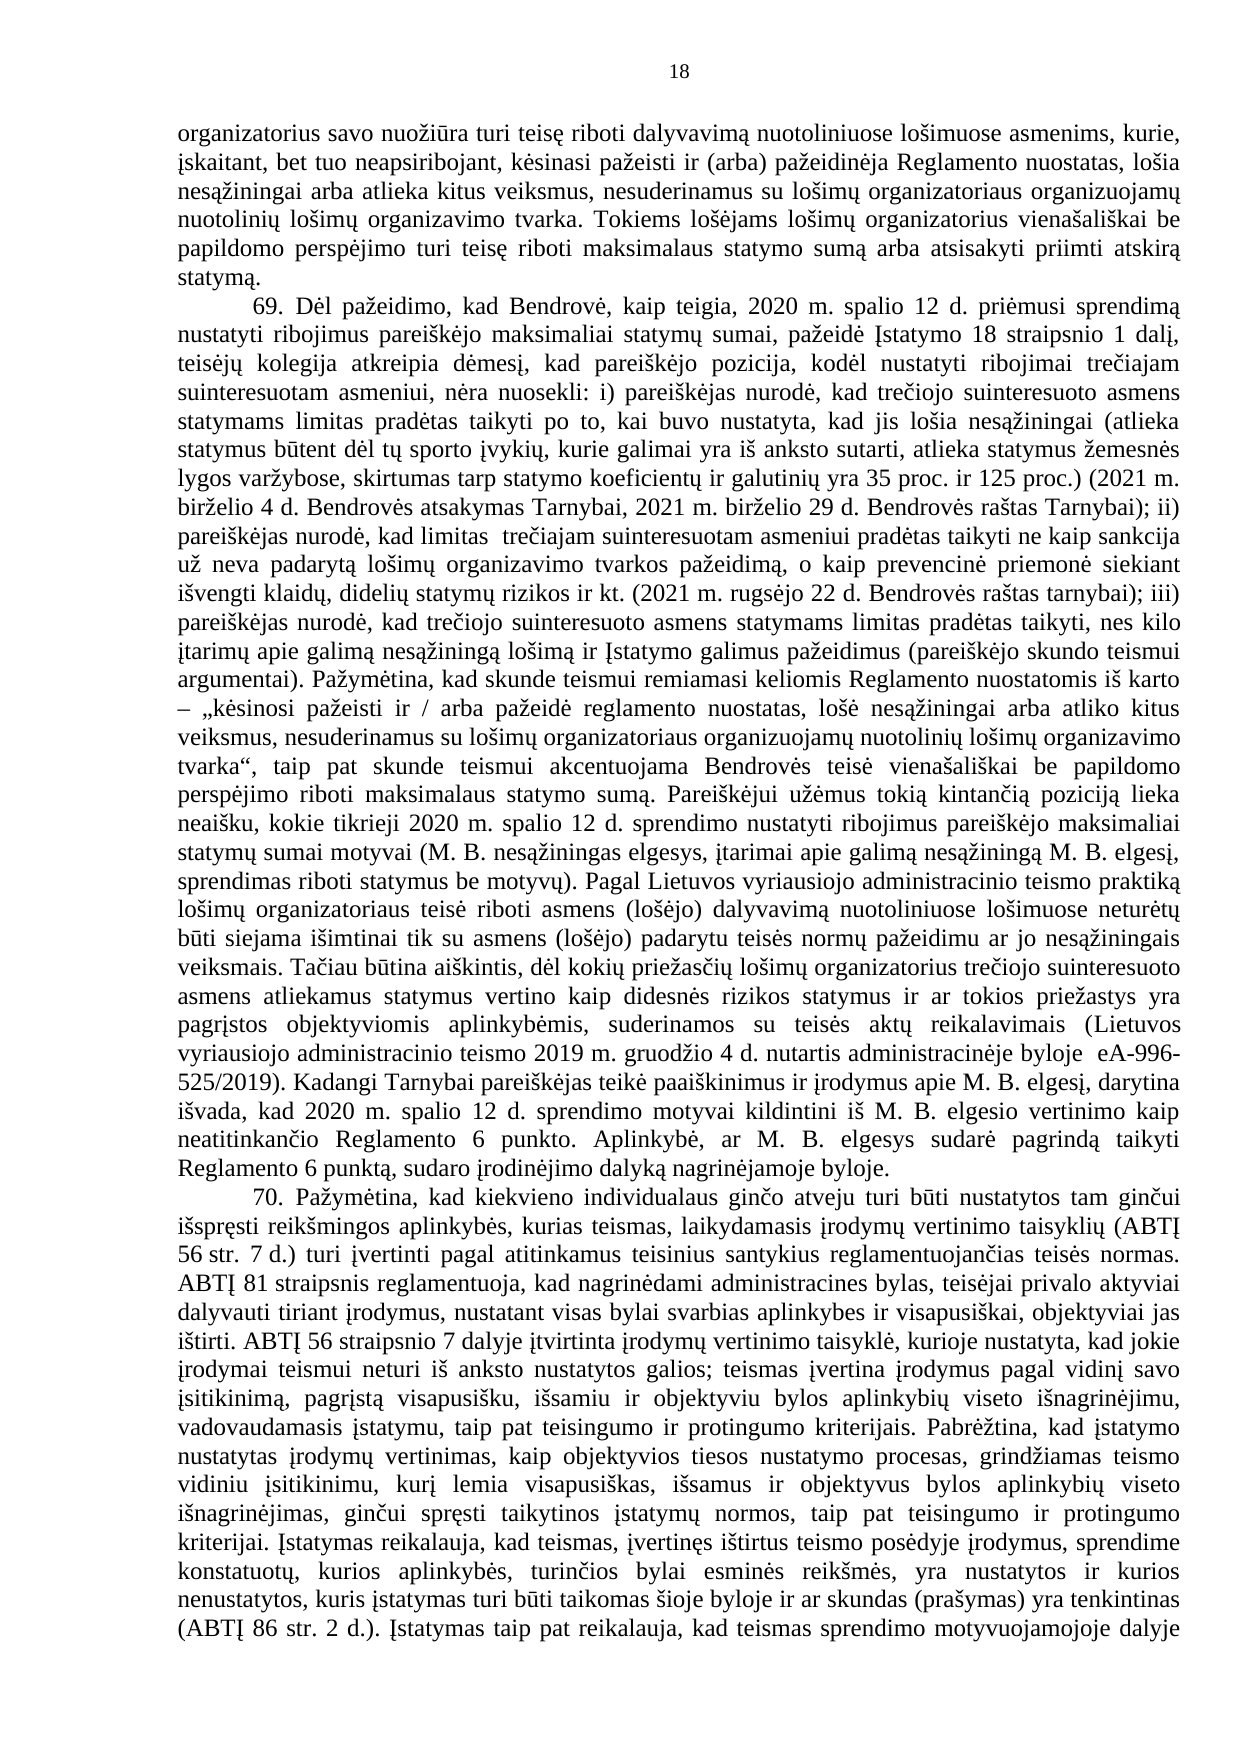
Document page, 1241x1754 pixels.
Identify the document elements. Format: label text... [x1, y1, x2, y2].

text 70. Pažymėtina, kad kiekvieno individualaus ginčo atveju turi būti nustatytos tam ginčui išspręsti reikšmingos aplinkybės, kurias teismas, laikydamasis įrodymų vertinimo taisyklių (ABTĮ 56 str. 7 d.) turi įvertinti pagal atitinkamus teisinius santykius reglamentuojančias teisės normas. ABTĮ 81 straipsnis reglamentuoja, kad nagrinėdami administracines bylas, teisėjai privalo aktyviai dalyvauti tiriant įrodymus, nustatant visas bylai svarbias aplinkybes ir visapusiškai, objektyviai jas ištirti. ABTĮ 56 straipsnio 7 dalyje įtvirtinta įrodymų vertinimo taisyklė, kurioje nustatyta, kad jokie įrodymai teismui neturi iš anksto nustatytos galios; teismas įvertina įrodymus pagal vidinį savo įsitikinimą, pagrįstą visapusišku, išsamiu ir objektyviu bylos aplinkybių viseto išnagrinėjimu, vadovaudamasis įstatymu, taip pat teisingumo ir protingumo kriterijais. Pabrėžtina, kad įstatymo nustatytas įrodymų vertinimas, kaip objektyvios tiesos nustatymo procesas, grindžiamas teismo vidiniu įsitikinimu, kurį lemia visapusiškas, išsamus ir objektyvus bylos aplinkybių viseto išnagrinėjimas, ginčui spręsti taikytinos įstatymų normos, taip pat teisingumo ir protingumo kriterijai. Įstatymas reikalauja, kad teismas, įvertinęs ištirtus teismo posėdyje įrodymus, sprendime konstatuotų, kurios aplinkybės, turinčios bylai esminės reikšmės, yra nustatytos ir kurios nenustatytos, kuris įstatymas turi būti taikomas šioje byloje ir ar skundas (prašymas) yra tenkintinas (ABTĮ 86 str. 2 d.). Įstatymas taip pat reikalauja, kad teismas sprendimo motyvuojamojoje dalyje [177, 1182, 1181, 1642]
text organizatorius savo nuožiūra turi teisę riboti dalyvavimą nuotoliniuose lošimuose asmenims, kurie, įskaitant, bet tuo neapsiribojant, kėsinasi pažeisti ir (arba) pažeidinėja Reglamento nuostatas, lošia nesąžiningai arba atlieka kitus veiksmus, nesuderinamus su lošimų organizatoriaus organizuojamų nuotolinių lošimų organizavimo tvarka. Tokiems lošėjams lošimų organizatorius vienašališkai be papildomo perspėjimo turi teisę riboti maksimalaus statymo sumą arba atsisakyti priimti atskirą statymą. [177, 118, 1181, 291]
text 69. Dėl pažeidimo, kad Bendrovė, kaip teigia, 2020 m. spalio 12 d. priėmusi sprendimą nustatyti ribojimus pareiškėjo maksimaliai statymų sumai, pažeidė Įstatymo 18 straipsnio 1 dalį, teisėjų kolegija atkreipia dėmesį, kad pareiškėjo pozicija, kodėl nustatyti ribojimai trečiajam suinteresuotam asmeniui, nėra nuosekli: i) pareiškėjas nurodė, kad trečiojo suinteresuoto asmens statymams limitas pradėtas taikyti po to, kai buvo nustatyta, kad jis lošia nesąžiningai (atlieka statymus būtent dėl tų sporto įvykių, kurie galimai yra iš anksto sutarti, atlieka statymus žemesnės lygos varžybose, skirtumas tarp statymo koeficientų ir galutinių yra 35 proc. ir 125 proc.) (2021 m. birželio 4 d. Bendrovės atsakymas Tarnybai, 2021 m. birželio 29 d. Bendrovės raštas Tarnybai); ii) pareiškėjas nurodė, kad limitas trečiajam suinteresuotam asmeniui pradėtas taikyti ne kaip sankcija už neva padarytą lošimų organizavimo tvarkos pažeidimą, o kaip prevencinė priemonė siekiant išvengti klaidų, didelių statymų rizikos ir kt. (2021 m. rugsėjo 22 d. Bendrovės raštas tarnybai); iii) pareiškėjas nurodė, kad trečiojo suinteresuoto asmens statymams limitas pradėtas taikyti, nes kilo įtarimų apie galimą nesąžiningą lošimą ir Įstatymo galimus pažeidimus (pareiškėjo skundo teismui argumentai). Pažymėtina, kad skunde teismui remiamasi keliomis Reglamento nuostatomis iš karto – „kėsinosi pažeisti ir / arba pažeidė reglamento nuostatas, lošė nesąžiningai arba atliko kitus veiksmus, nesuderinamus su lošimų organizatoriaus organizuojamų nuotolinių lošimų organizavimo tvarka“, taip pat skunde teismui akcentuojama Bendrovės teisė vienašališkai be papildomo perspėjimo riboti maksimalaus statymo sumą. Pareiškėjui užėmus tokią kintančią poziciją lieka neaišku, kokie tikrieji 2020 m. spalio 12 d. sprendimo nustatyti ribojimus pareiškėjo maksimaliai statymų sumai motyvai (M. B. nesąžiningas elgesys, įtarimai apie galimą nesąžiningą M. B. elgesį, sprendimas riboti statymus be motyvų). Pagal Lietuvos vyriausiojo administracinio teismo praktiką lošimų organizatoriaus teisė riboti asmens (lošėjo) dalyvavimą nuotoliniuose lošimuose neturėtų būti siejama išimtinai tik su asmens (lošėjo) padarytu teisės normų pažeidimu ar jo nesąžiningais veiksmais. Tačiau būtina aiškintis, dėl kokių priežasčių lošimų organizatorius trečiojo suinteresuoto asmens atliekamus statymus vertino kaip didesnės rizikos statymus ir ar tokios priežastys yra pagrįstos objektyviomis aplinkybėmis, suderinamos su teisės aktų reikalavimais (Lietuvos vyriausiojo administracinio teismo 2019 m. gruodžio 4 d. nutartis administracinėje byloje eA-996-525/2019). Kadangi Tarnybai pareiškėjas teikė paaiškinimus ir įrodymus apie M. B. elgesį, darytina išvada, kad 2020 m. spalio 12 d. sprendimo motyvai kildintini iš M. B. elgesio vertinimo kaip neatitinkančio Reglamento 6 punkto. Aplinkybė, ar M. B. elgesys sudarė pagrindą taikyti Reglamento 6 punktą, sudaro įrodinėjimo dalyką nagrinėjamoje byloje. [177, 291, 1181, 1182]
